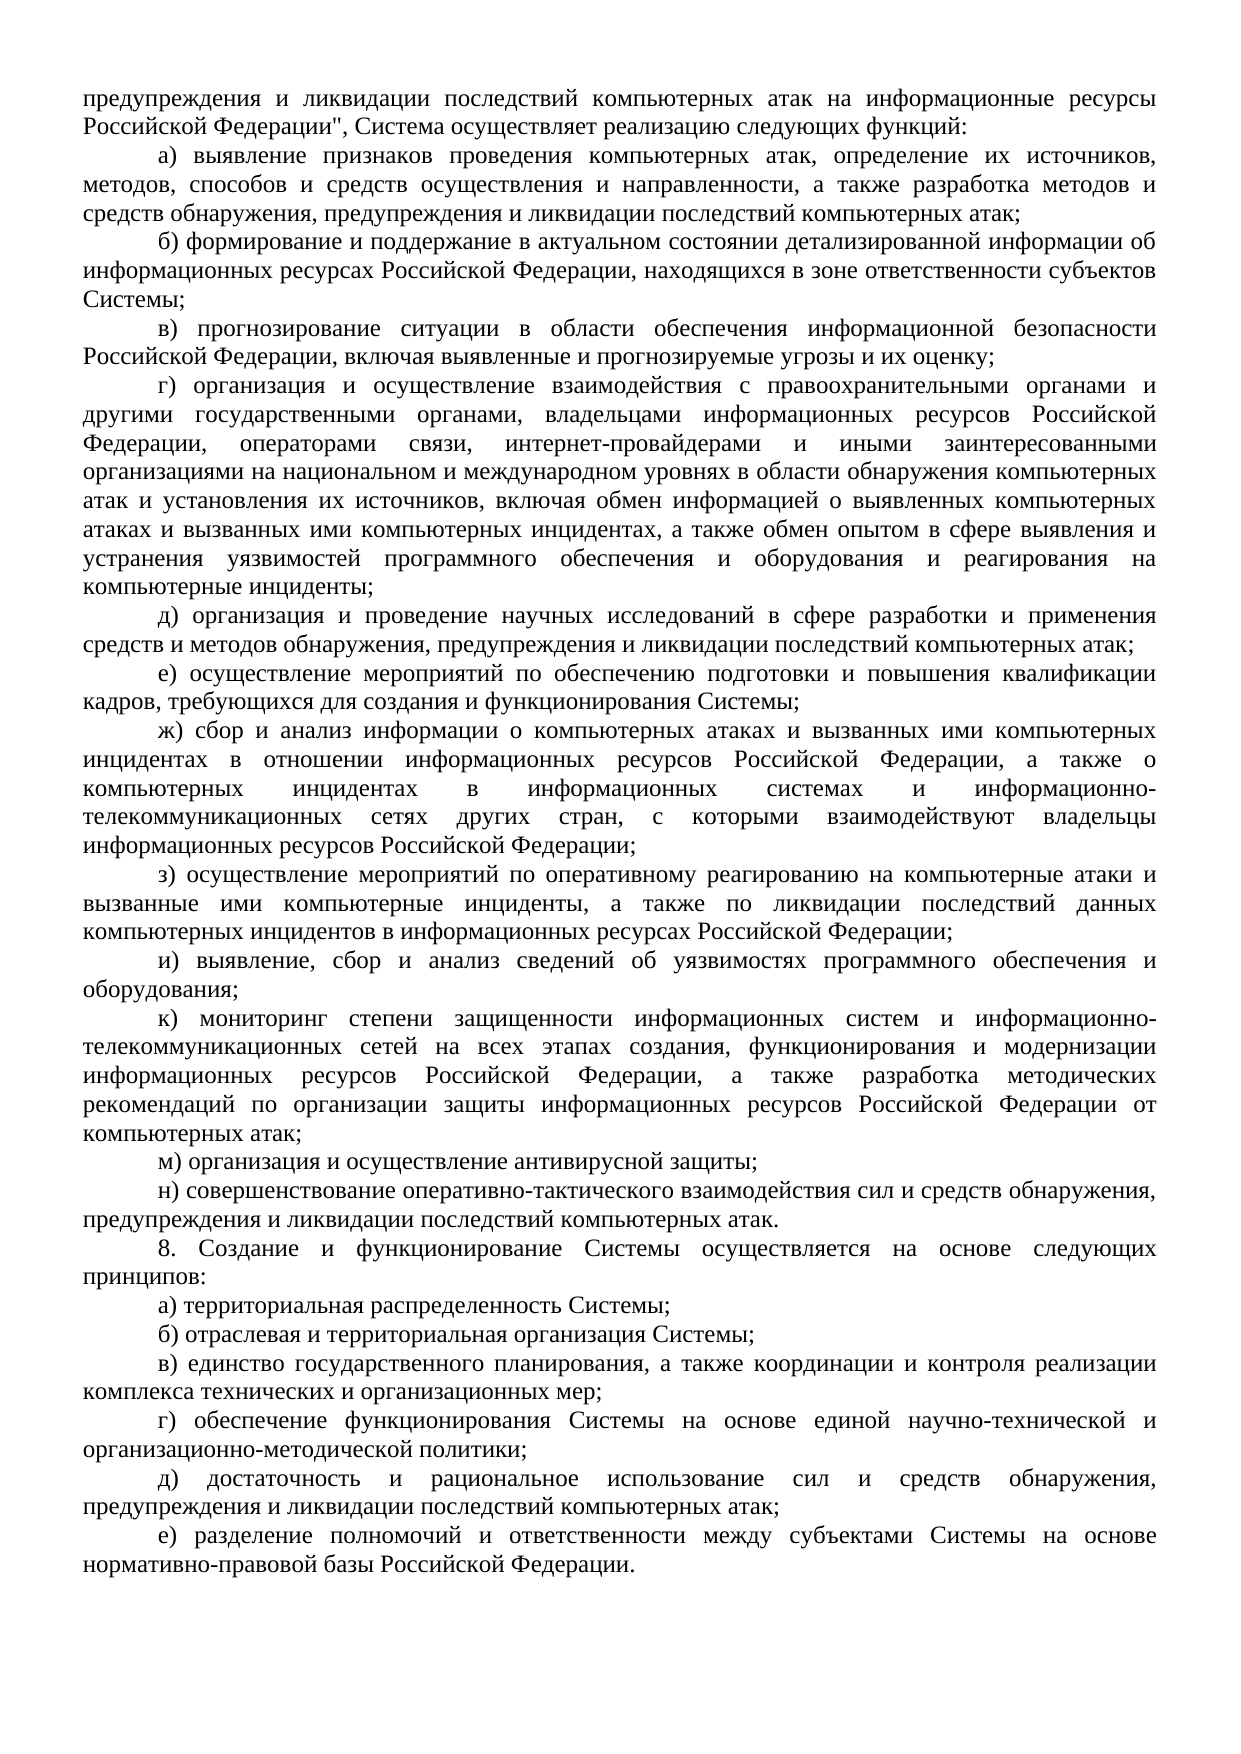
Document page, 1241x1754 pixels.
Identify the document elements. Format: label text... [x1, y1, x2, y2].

text е) осуществление мероприятий по обеспечению подготовки и повышения квалификации кадров, требующихся для создания и функционирования Системы; [83, 658, 1157, 715]
text в) прогнозирование ситуации в области обеспечения информационной безопасности Российской Федерации, включая выявленные и прогнозируемые угрозы и их оценку; [83, 313, 1157, 370]
text в) единство государственного планирования, а также координации и контроля реализации комплекса технических и организационных мер; [83, 1348, 1157, 1405]
text и) выявление, сбор и анализ сведений об уязвимостях программного обеспечения и оборудования; [83, 945, 1157, 1003]
text а) выявление признаков проведения компьютерных атак, определение их источников, методов, способов и средств осуществления и направленности, а также разработка методов и средств обнаружения, предупреждения и ликвидации последствий компьютерных атак; [83, 140, 1157, 226]
text а) территориальная распределенность Системы; [83, 1290, 1157, 1319]
text м) организация и осуществление антивирусной защиты; [83, 1146, 1157, 1175]
text 8. Создание и функционирование Системы осуществляется на основе следующих принципов: [83, 1233, 1157, 1290]
text к) мониторинг степени защищенности информационных систем и информационно-телекоммуникационных сетей на всех этапах создания, функционирования и модернизации информационных ресурсов Российской Федерации, а также разработка методических рекомендаций по организации защиты информационных ресурсов Российской Федерации от компьютерных атак; [83, 1003, 1157, 1146]
text з) осуществление мероприятий по оперативному реагированию на компьютерные атаки и вызванные ими компьютерные инциденты, а также по ликвидации последствий данных компьютерных инцидентов в информационных ресурсах Российской Федерации; [83, 859, 1157, 945]
text д) организация и проведение научных исследований в сфере разработки и применения средств и методов обнаружения, предупреждения и ликвидации последствий компьютерных атак; [83, 600, 1157, 658]
text д) достаточность и рациональное использование сил и средств обнаружения, предупреждения и ликвидации последствий компьютерных атак; [83, 1463, 1157, 1520]
text б) отраслевая и территориальная организация Системы; [83, 1319, 1157, 1348]
text н) совершенствование оперативно-тактического взаимодействия сил и средств обнаружения, предупреждения и ликвидации последствий компьютерных атак. [83, 1175, 1157, 1233]
text г) организация и осуществление взаимодействия с правоохранительными органами и другими государственными органами, владельцами информационных ресурсов Российской Федерации, операторами связи, интернет-провайдерами и иными заинтересованными организациями на национальном и международном уровнях в области обнаружения компьютерных атак и установления их источников, включая обмен информацией о выявленных компьютерных атаках и вызванных ими компьютерных инцидентах, а также обмен опытом в сфере выявления и устранения уязвимостей программного обеспечения и оборудования и реагирования на компьютерные инциденты; [83, 370, 1157, 600]
text предупреждения и ликвидации последствий компьютерных атак на информационные ресурсы Российской Федерации", Система осуществляет реализацию следующих функций: [83, 83, 1157, 140]
text ж) сбор и анализ информации о компьютерных атаках и вызванных ими компьютерных инцидентах в отношении информационных ресурсов Российской Федерации, а также о компьютерных инцидентах в информационных системах и информационно-телекоммуникационных сетях других стран, с которыми взаимодействуют владельцы информационных ресурсов Российской Федерации; [83, 715, 1157, 859]
text б) формирование и поддержание в актуальном состоянии детализированной информации об информационных ресурсах Российской Федерации, находящихся в зоне ответственности субъектов Системы; [83, 226, 1157, 313]
text е) разделение полномочий и ответственности между субъектами Системы на основе нормативно-правовой базы Российской Федерации. [83, 1520, 1157, 1578]
text г) обеспечение функционирования Системы на основе единой научно-технической и организационно-методической политики; [83, 1405, 1157, 1463]
